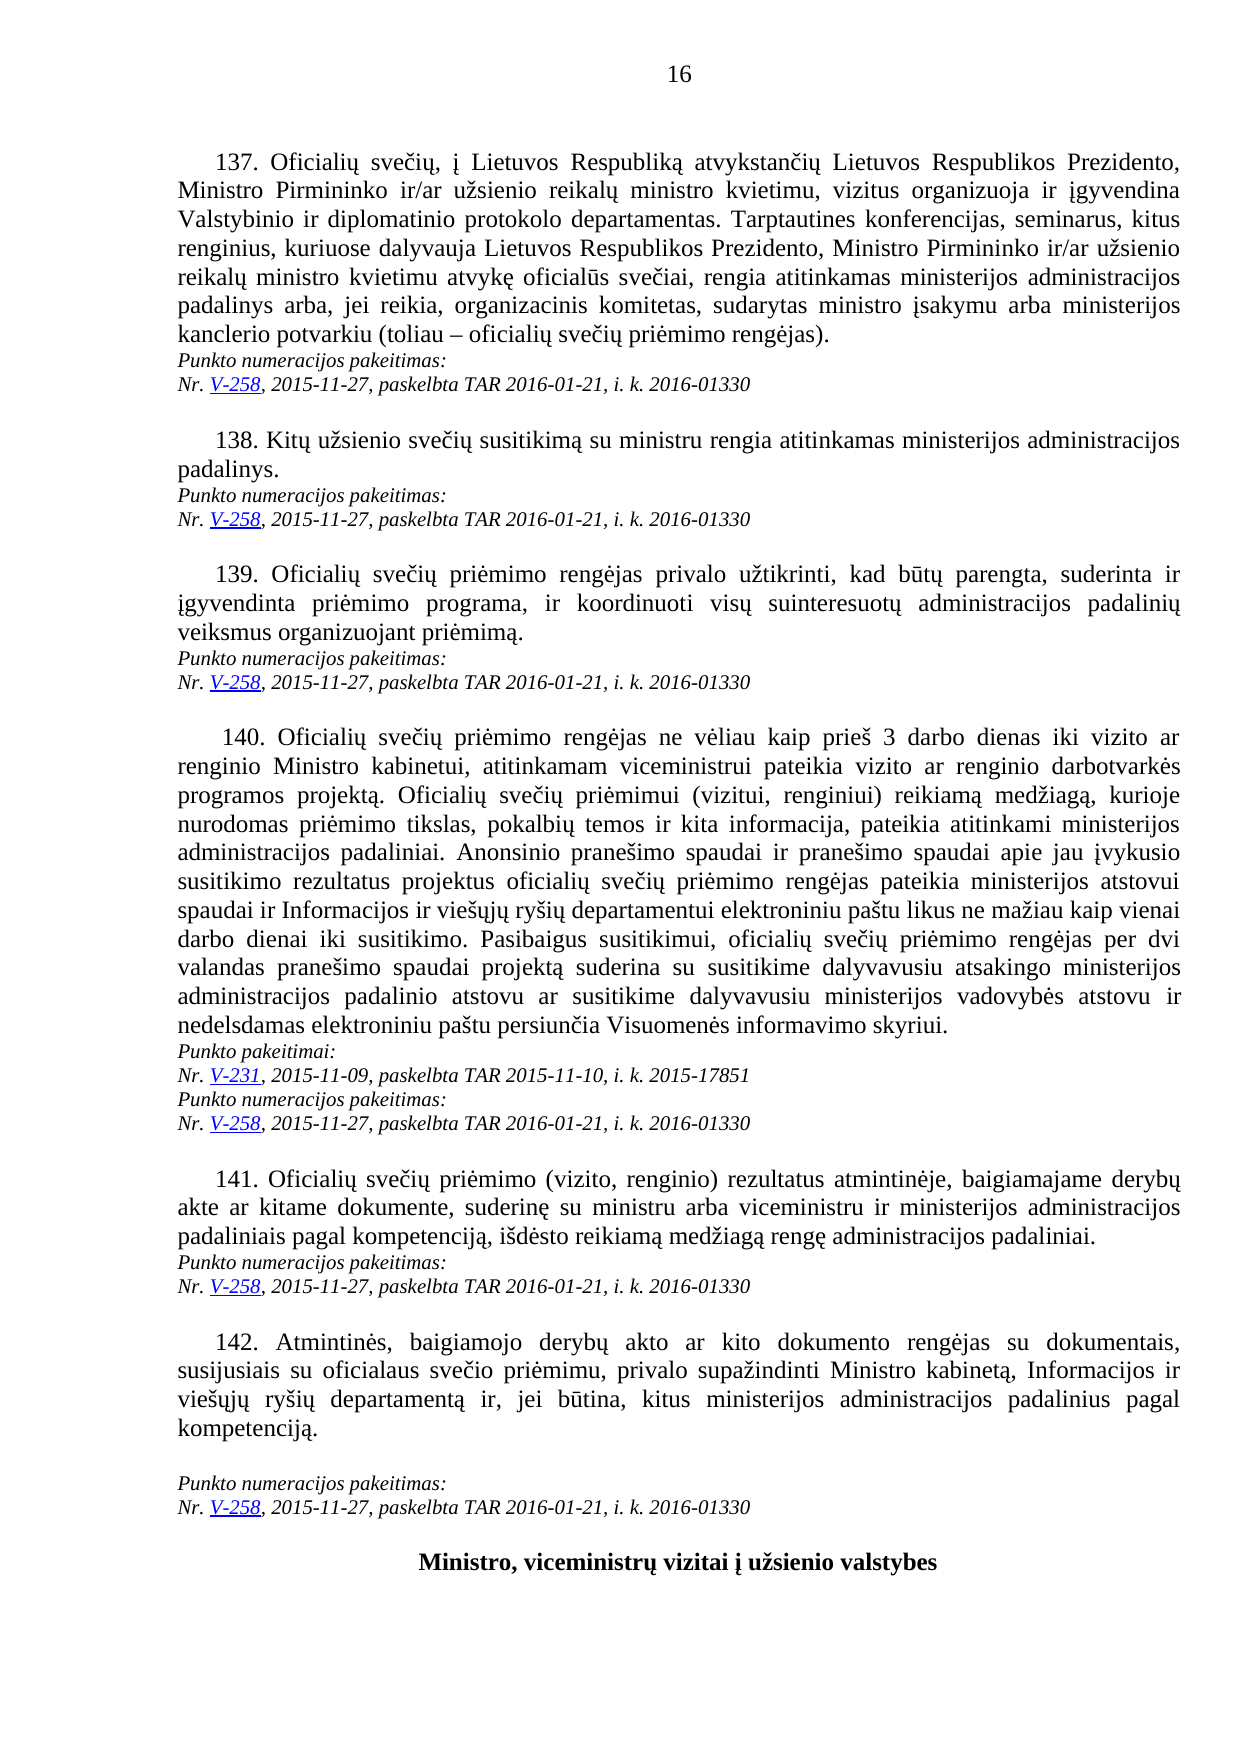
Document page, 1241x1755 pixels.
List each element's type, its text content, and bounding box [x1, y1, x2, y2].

text 140. Oficialių svečių priėmimo rengėjas ne vėliau kaip prieš 3 darbo dienas iki vizito ar renginio Ministro kabinetui, atitinkamam viceministrui pateikia vizito ar renginio darbotvarkės programos projektą. Oficialių svečių priėmimui (vizitui, renginiui) reikiamą medžiagą, kurioje nurodomas priėmimo tikslas, pokalbių temos ir kita informacija, pateikia atitinkami ministerijos administracijos padaliniai. Anonsinio pranešimo spaudai ir pranešimo spaudai apie jau įvykusio susitikimo rezultatus projektus oficialių svečių priėmimo rengėjas pateikia ministerijos atstovui spaudai ir Informacijos ir viešųjų ryšių departamentui elektroniniu paštu likus ne mažiau kaip vienai darbo dienai iki susitikimo. Pasibaigus susitikimui, oficialių svečių priėmimo rengėjas per dvi valandas pranešimo spaudai projektą suderina su susitikime dalyvavusiu atsakingo ministerijos administracijos padalinio atstovu ar susitikime dalyvavusiu ministerijos vadovybės atstovu ir nedelsdamas elektroniniu paštu persiunčia Visuomenės informavimo skyriui. [177, 722, 1181, 1039]
text Nr. V-258, 2015-11-27, paskelbta TAR 2016-01-21, i. k. 2016-01330 [177, 372, 1181, 396]
text Punkto numeracijos pakeitimas: [177, 1087, 1181, 1111]
text Punkto numeracijos pakeitimas: [177, 482, 1181, 507]
text Punkto numeracijos pakeitimas: [177, 1250, 1181, 1274]
text Nr. V-231, 2015-11-09, paskelbta TAR 2015-11-10, i. k. 2015-17851 [177, 1063, 1181, 1087]
text Nr. V-258, 2015-11-27, paskelbta TAR 2016-01-21, i. k. 2016-01330 [177, 1111, 1181, 1135]
text 138. Kitų užsienio svečių susitikimą su ministru rengia atitinkamas ministerijos administracijos padalinys. [177, 425, 1181, 482]
text Nr. V-258, 2015-11-27, paskelbta TAR 2016-01-21, i. k. 2016-01330 [177, 670, 1181, 694]
text 141. Oficialių svečių priėmimo (vizito, renginio) rezultatus atmintinėje, baigiamajame derybų akte ar kitame dokumente, suderinę su ministru arba viceministru ir ministerijos administracijos padaliniais pagal kompetenciją, išdėsto reikiamą medžiagą rengę administracijos padaliniai. [177, 1164, 1181, 1250]
text Punkto numeracijos pakeitimas: [177, 348, 1181, 372]
text 137. Oficialių svečių, į Lietuvos Respubliką atvykstančių Lietuvos Respublikos Prezidento, Ministro Pirmininko ir/ar užsienio reikalų ministro kvietimu, vizitus organizuoja ir įgyvendina Valstybinio ir diplomatinio protokolo departamentas. Tarptautines konferencijas, seminarus, kitus renginius, kuriuose dalyvauja Lietuvos Respublikos Prezidento, Ministro Pirmininko ir/ar užsienio reikalų ministro kvietimu atvykę oficialūs svečiai, rengia atitinkamas ministerijos administracijos padalinys arba, jei reikia, organizacinis komitetas, sudarytas ministro įsakymu arba ministerijos kanclerio potvarkiu (toliau – oficialių svečių priėmimo rengėjas). [177, 147, 1181, 348]
text Ministro, viceministrų vizitai į užsienio valstybes [177, 1547, 1178, 1576]
text Nr. V-258, 2015-11-27, paskelbta TAR 2016-01-21, i. k. 2016-01330 [177, 1274, 1181, 1298]
text 139. Oficialių svečių priėmimo rengėjas privalo užtikrinti, kad būtų parengta, suderinta ir įgyvendinta priėmimo programa, ir koordinuoti visų suinteresuotų administracijos padalinių veiksmus organizuojant priėmimą. [177, 559, 1181, 646]
text Punkto pakeitimai: [177, 1039, 1181, 1063]
text Nr. V-258, 2015-11-27, paskelbta TAR 2016-01-21, i. k. 2016-01330 [177, 1495, 1181, 1519]
text Punkto numeracijos pakeitimas: [177, 1471, 1181, 1495]
text Punkto numeracijos pakeitimas: [177, 646, 1181, 670]
text Nr. V-258, 2015-11-27, paskelbta TAR 2016-01-21, i. k. 2016-01330 [177, 507, 1181, 531]
text 142. Atmintinės, baigiamojo derybų akto ar kito dokumento rengėjas su dokumentais, susijusiais su oficialaus svečio priėmimu, privalo supažindinti Ministro kabinetą, Informacijos ir viešųjų ryšių departamentą ir, jei būtina, kitus ministerijos administracijos padalinius pagal kompetenciją. [177, 1327, 1181, 1442]
